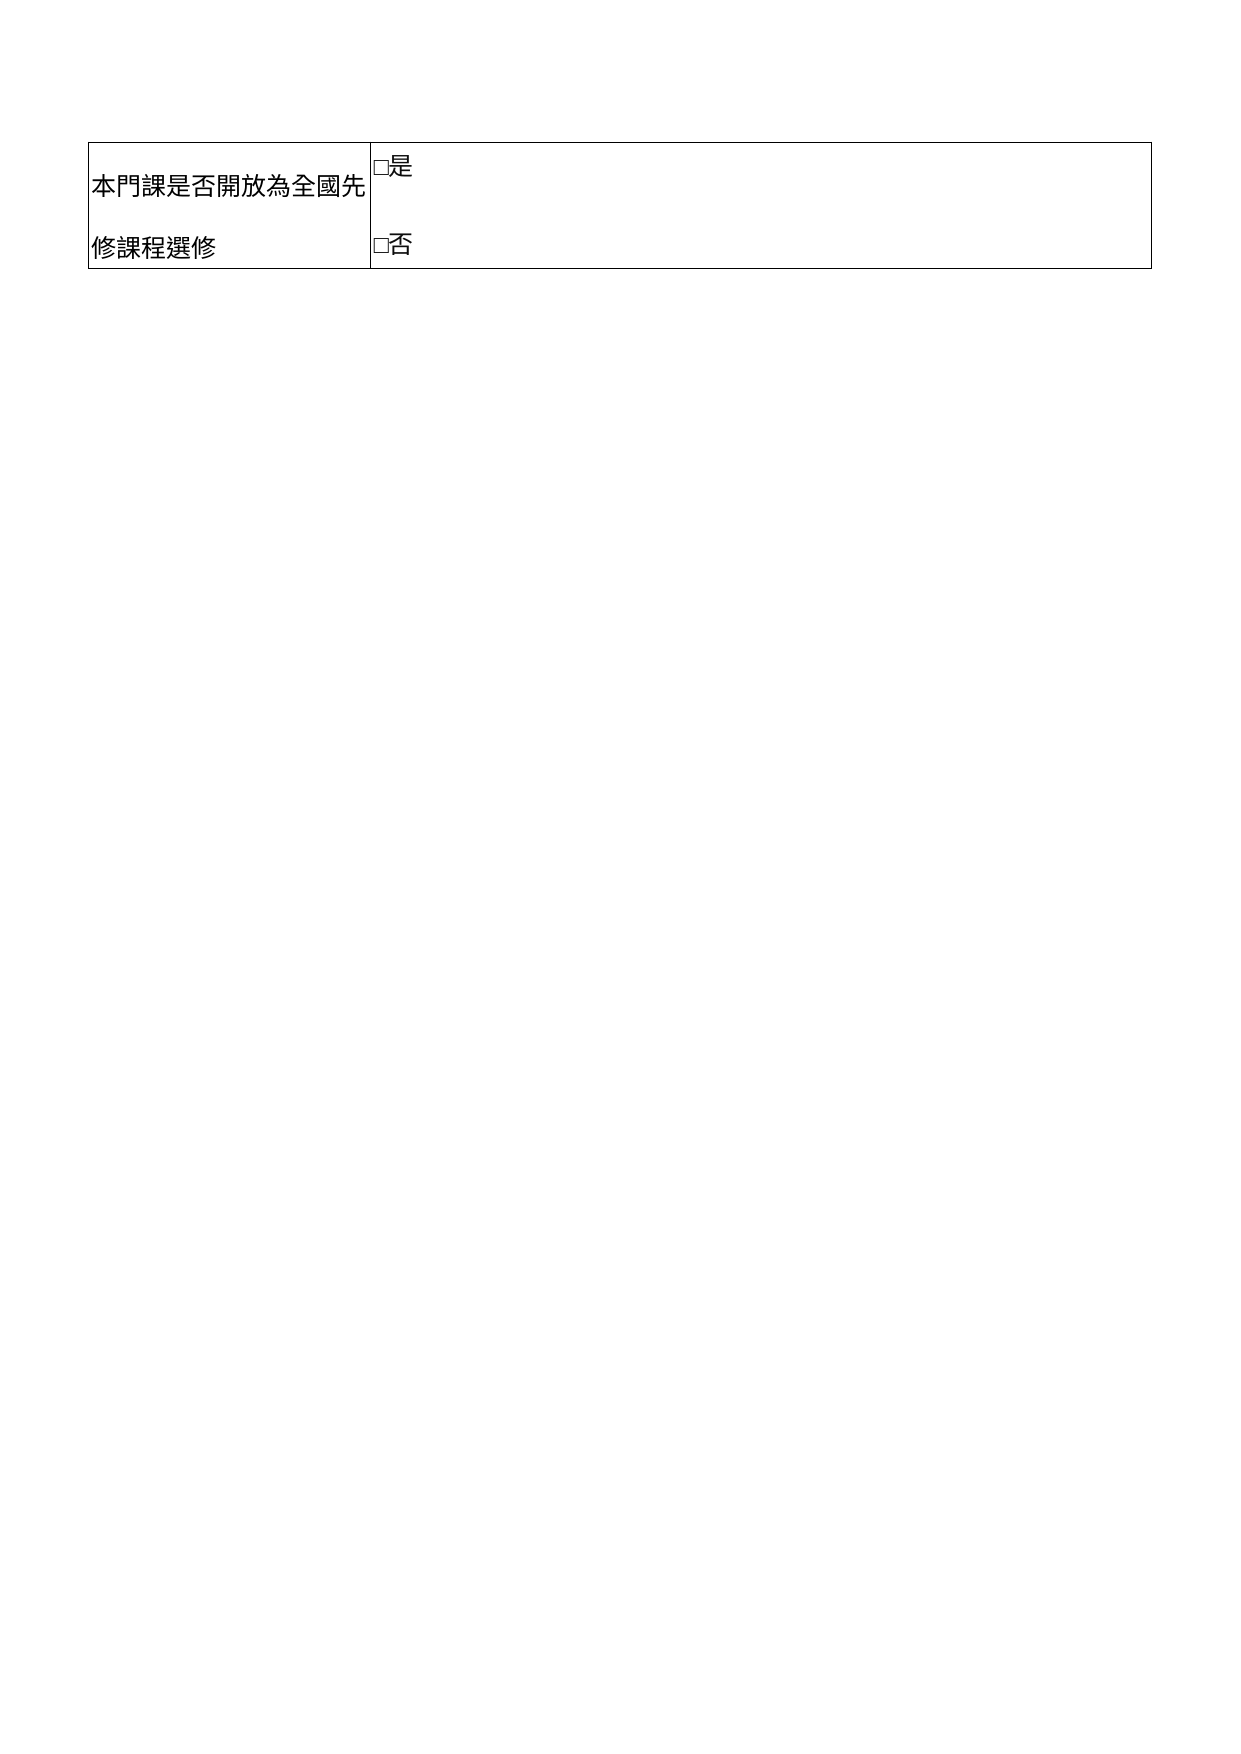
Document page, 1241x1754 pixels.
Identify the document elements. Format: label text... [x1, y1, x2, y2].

table_cell □是 □否 [371, 143, 1151, 268]
table_cell 本門課是否開放為全國先修課程選修 [89, 143, 370, 268]
